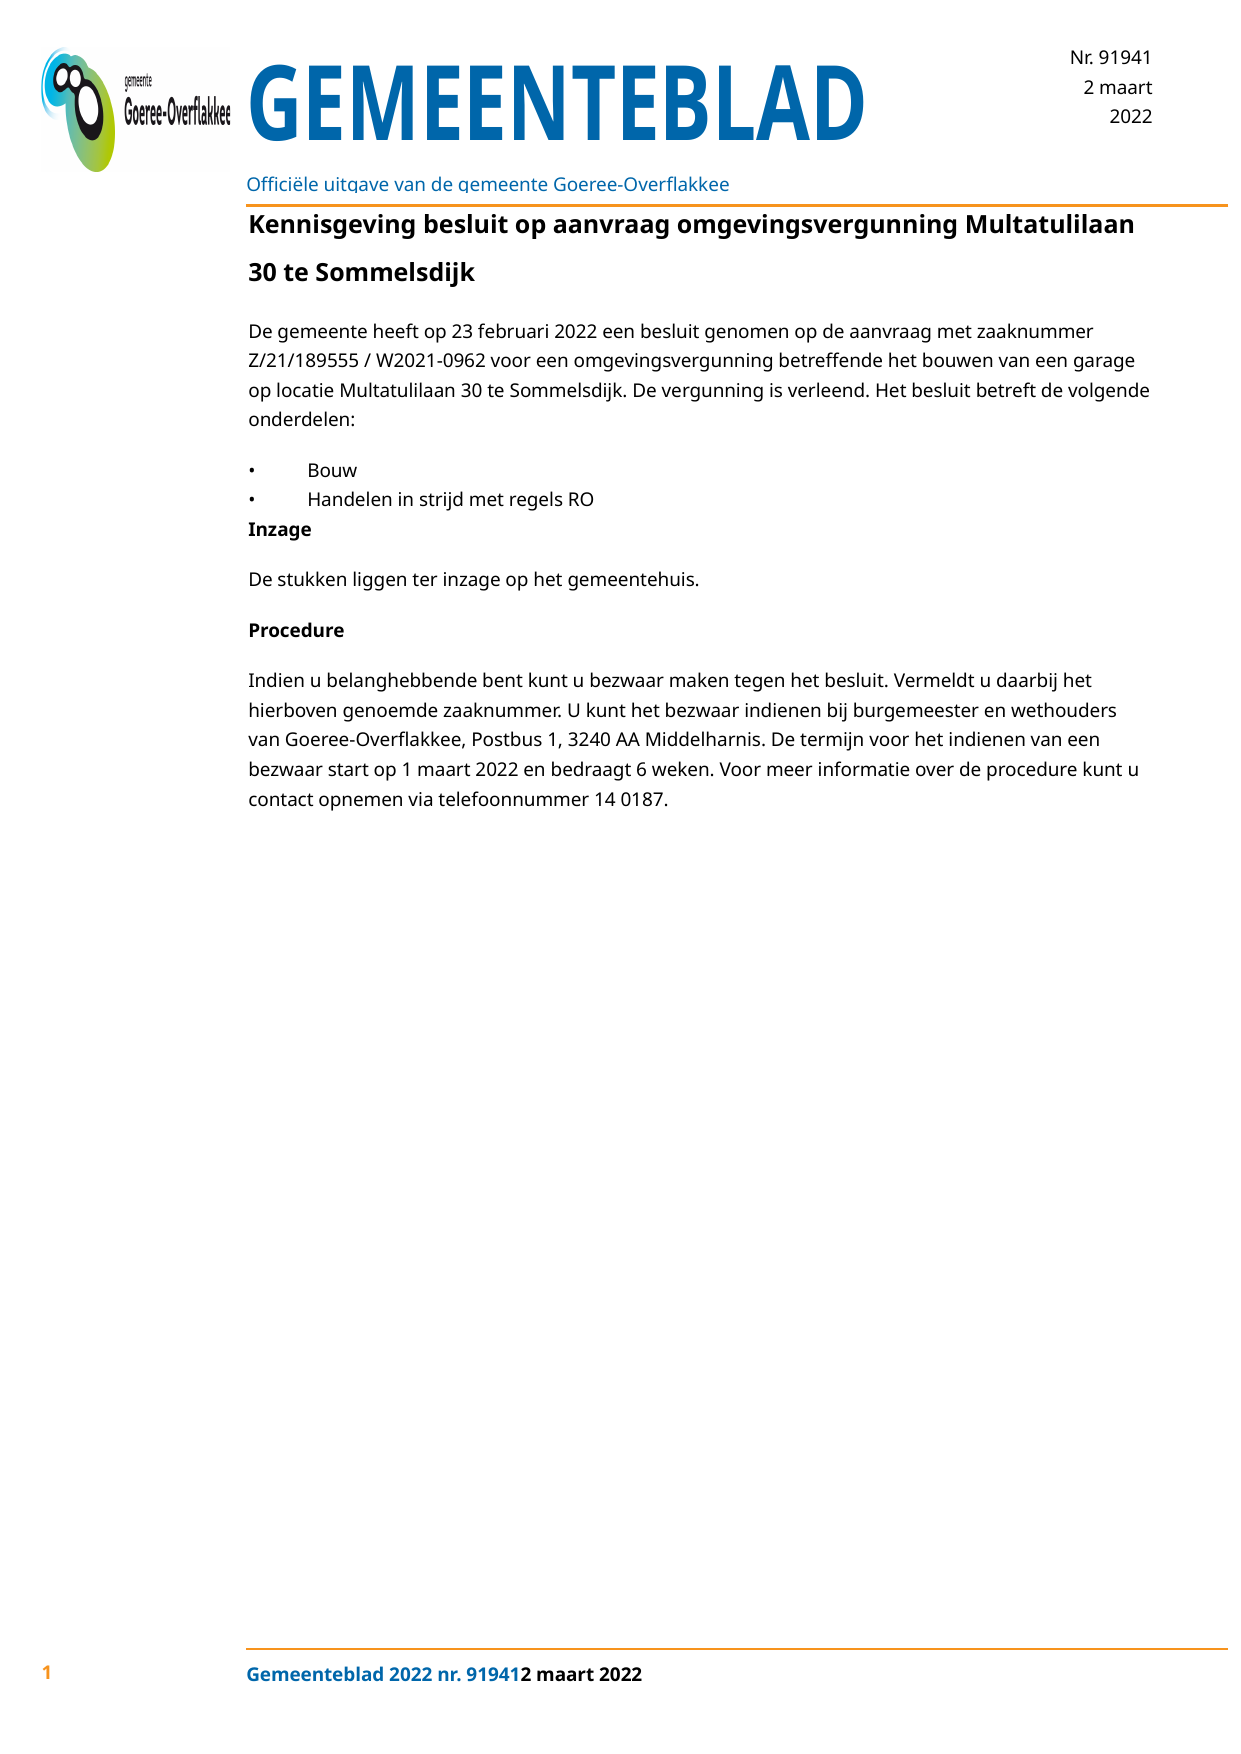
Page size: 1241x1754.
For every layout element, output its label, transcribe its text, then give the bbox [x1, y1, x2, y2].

text Kennisgeving besluit op aanvraag omgevingsvergunning Multatulilaan 30 te Sommelsdijk [248, 207, 1152, 288]
text Inzage [248, 516, 1152, 542]
text De stukken liggen ter inzage op het gemeentehuis. [248, 567, 1152, 592]
text De gemeente heeft op 23 februari 2022 een besluit genomen op de aanvraag met zaaknummer Z/21/189555 / W2021-0962 voor een omgevingsvergunning betreffende het bouwen van een garage op locatie Multatulilaan 30 te Sommelsdijk. De vergunning is verleend. Het besluit betreft de volgende onderdelen: [248, 318, 1152, 432]
list Handelen in strijd met regels RO [248, 487, 1152, 512]
text Indien u belanghebbende bent kunt u bezwaar maken tegen het besluit. Vermeldt u daarbij het hierboven genoemde zaaknummer. U kunt het bezwaar indienen bij burgemeester en wethouders van Goeree-Overflakkee, Postbus 1, 3240 AA Middelharnis. De termijn voor het indienen van een bezwaar start op 1 maart 2022 en bedraagt 6 weken. Voor meer informatie over de procedure kunt u contact opnemen via telefoonnummer 14 0187. [248, 667, 1152, 812]
text Procedure [248, 617, 1152, 643]
picture [41, 47, 231, 172]
list Bouw [248, 457, 1152, 483]
